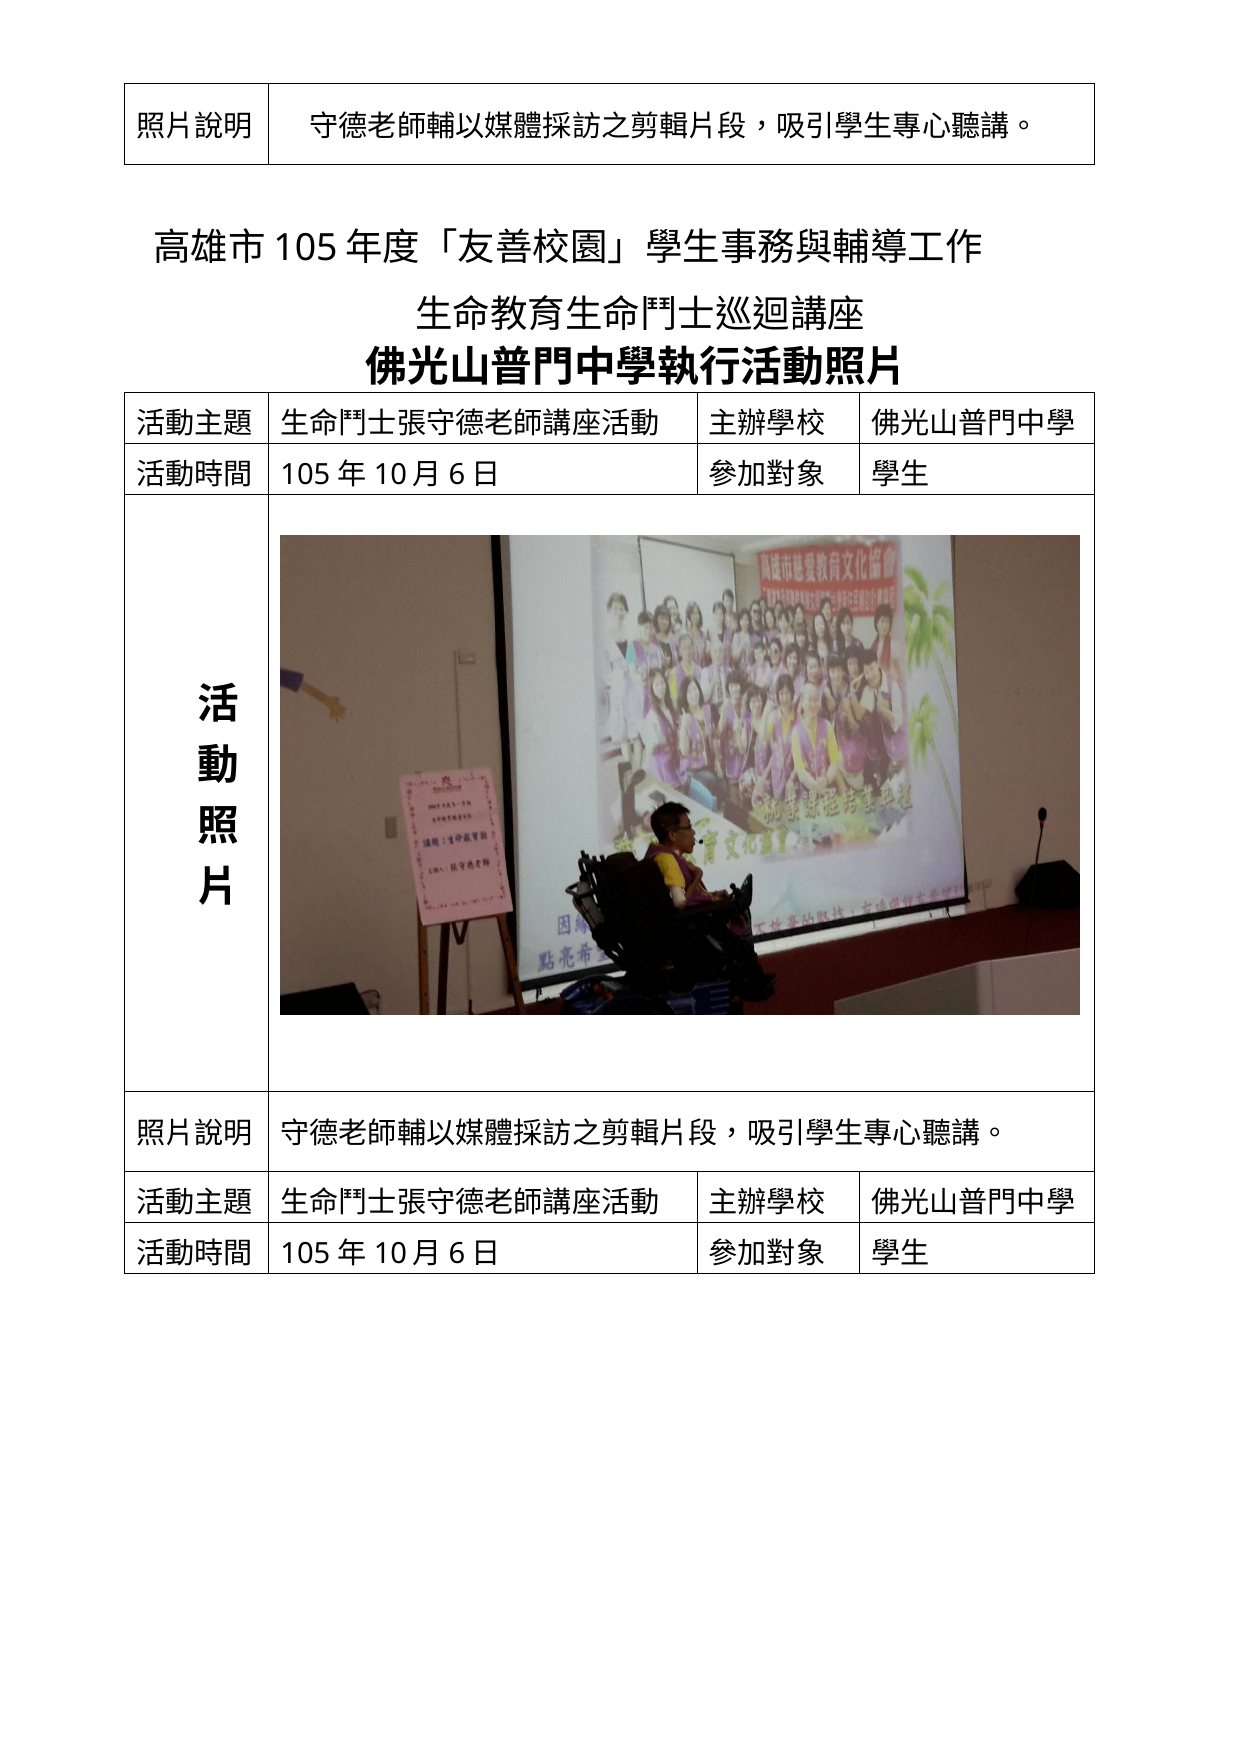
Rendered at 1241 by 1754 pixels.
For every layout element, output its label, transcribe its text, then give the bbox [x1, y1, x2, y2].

table_cell 佛光山普門中學 [860, 1172, 1094, 1222]
table_cell 照片說明 [125, 1092, 268, 1171]
table_cell 105 年 10月 6日 [269, 444, 697, 494]
text 生命教育生命鬥士巡迴講座 [75, 284, 1165, 338]
text 高雄市105年度「友善校園」學生事務與輔導工作 [75, 204, 1165, 284]
table_cell 學生 [860, 444, 1094, 494]
table_header 佛光山普門中學 [860, 393, 1094, 443]
table_cell 主辦學校 [698, 1172, 859, 1222]
table_cell 守德老師輔以媒體採訪之剪輯片段，吸引學生專心聽講。 [269, 1092, 1094, 1171]
table_cell 活動主題 [125, 1172, 268, 1222]
table_cell [269, 495, 1094, 1091]
table_cell 學生 [860, 1223, 1094, 1273]
table_cell 活 動 照 片 [125, 495, 268, 1091]
table_cell 參加對象 [698, 444, 859, 494]
table_cell 活動時間 [125, 1223, 268, 1273]
table_header 活動主題 [125, 393, 268, 443]
table_cell 守德老師輔以媒體採訪之剪輯片段，吸引學生專心聽講。 [269, 84, 1094, 164]
table_header 生命鬥士張守德老師講座活動 [269, 393, 697, 443]
table_cell 105 年 10月 6日 [269, 1223, 697, 1273]
table_cell 生命鬥士張守德老師講座活動 [269, 1172, 697, 1222]
picture [280, 535, 1080, 1015]
table_cell 活動時間 [125, 444, 268, 494]
table_cell 參加對象 [698, 1223, 859, 1273]
text 佛光山普門中學執行活動照片 [75, 338, 1165, 392]
table_header 主辦學校 [698, 393, 859, 443]
table_cell 照片說明 [125, 84, 268, 164]
